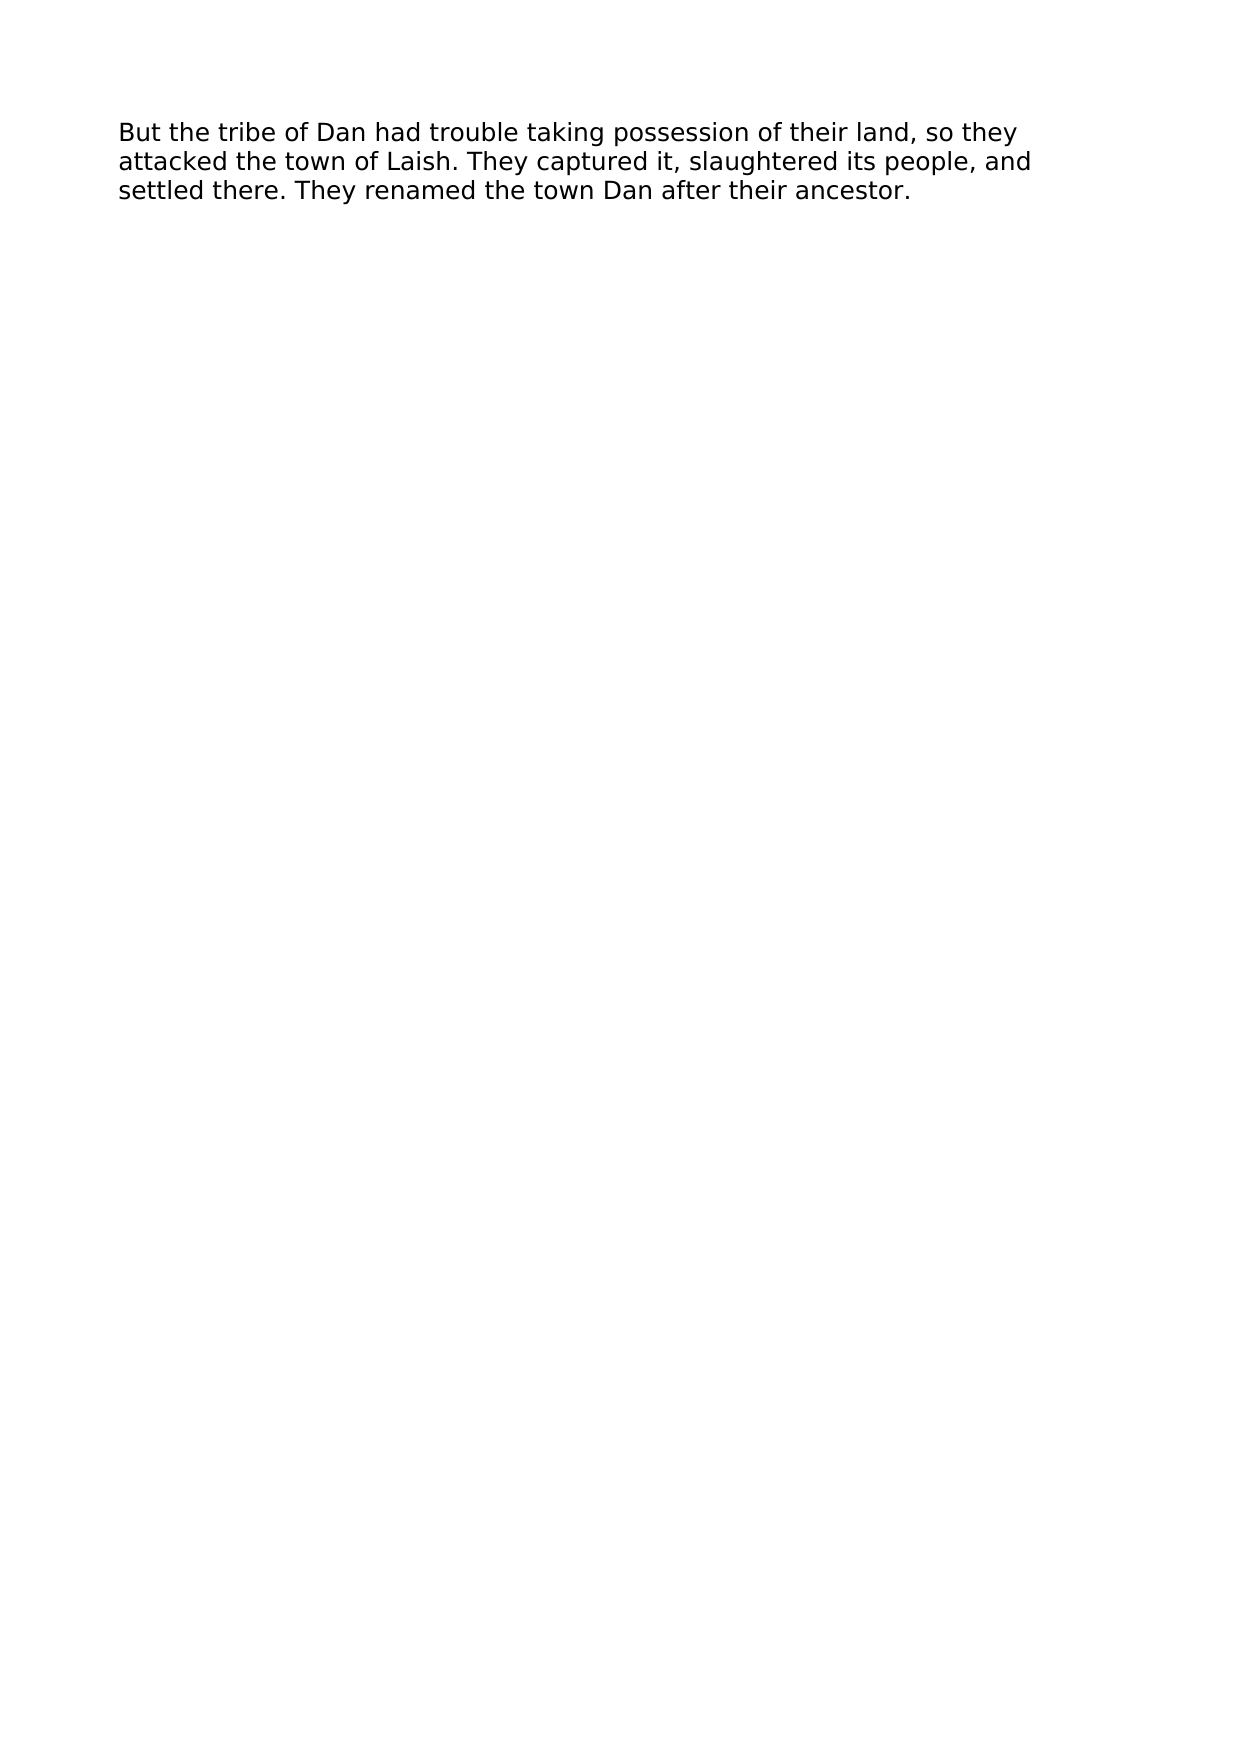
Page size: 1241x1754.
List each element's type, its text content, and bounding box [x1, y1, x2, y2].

text But the tribe of Dan had trouble taking possession of their land, so they attacked the town of Laish. They captured it, slaughtered its people, and settled there. They renamed the town Dan after their ancestor. [118, 118, 1122, 206]
